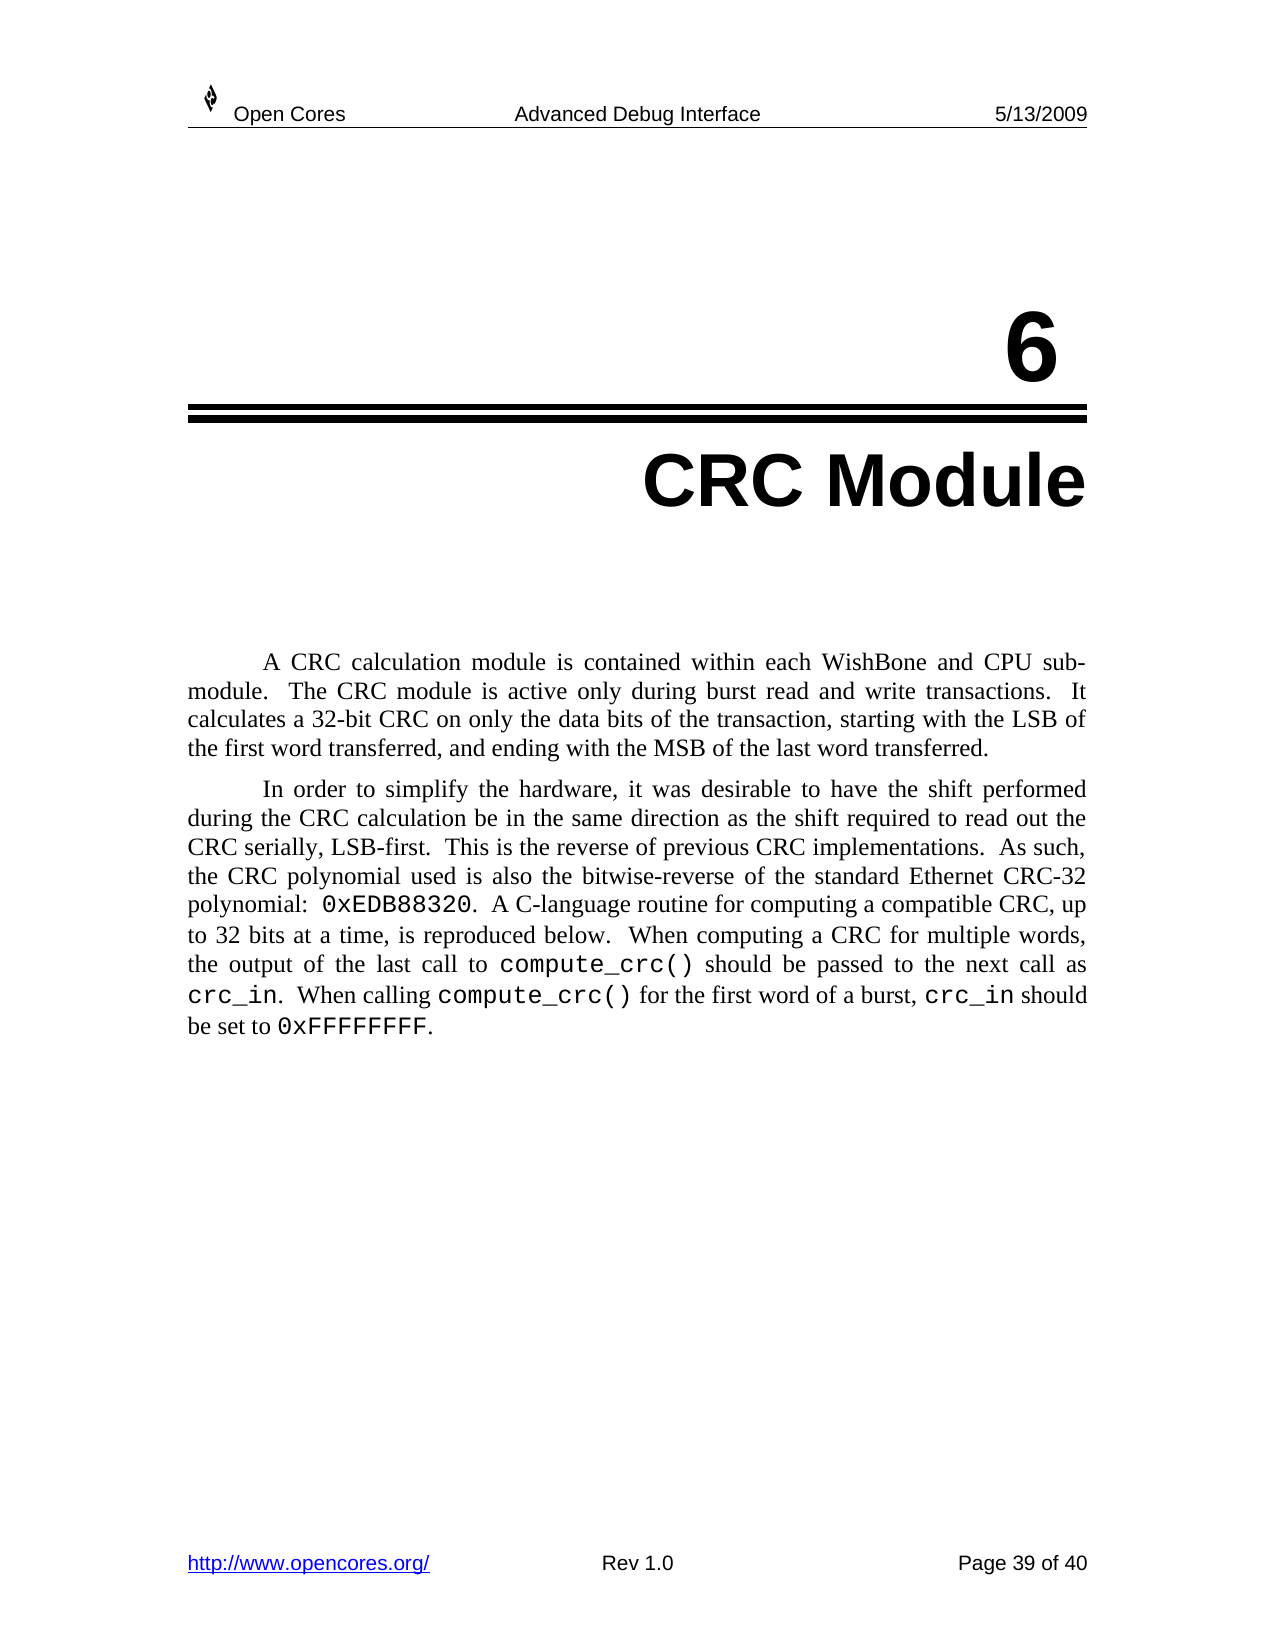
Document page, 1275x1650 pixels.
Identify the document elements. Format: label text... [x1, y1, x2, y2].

text A CRC calculation module is contained within each WishBone and CPU sub-module. The CRC module is active only during burst read and write transactions. It calculates a 32-bit CRC on only the data bits of the transaction, starting with the LSB of the first word transferred, and ending with the MSB of the last word transferred. [187, 647, 1087, 762]
text In order to simplify the hardware, it was desirable to have the shift performed during the CRC calculation be in the same direction as the shift required to read out the CRC serially, LSB-first. This is the reverse of previous CRC implementations. As such, the CRC polynomial used is also the bitwise-reverse of the standard Ethernet CRC-32 polynomial: 0xEDB88320. A C-language routine for computing a compatible CRC, up to 32 bits at a time, is reproduced below. When computing a CRC for multiple words, the output of the last call to compute_crc() should be passed to the next call as crc_in. When calling compute_crc() for the first word of a burst, crc_in should be set to 0xFFFFFFFF. [187, 774, 1087, 1042]
subtitle CRC Module [187, 436, 1087, 522]
